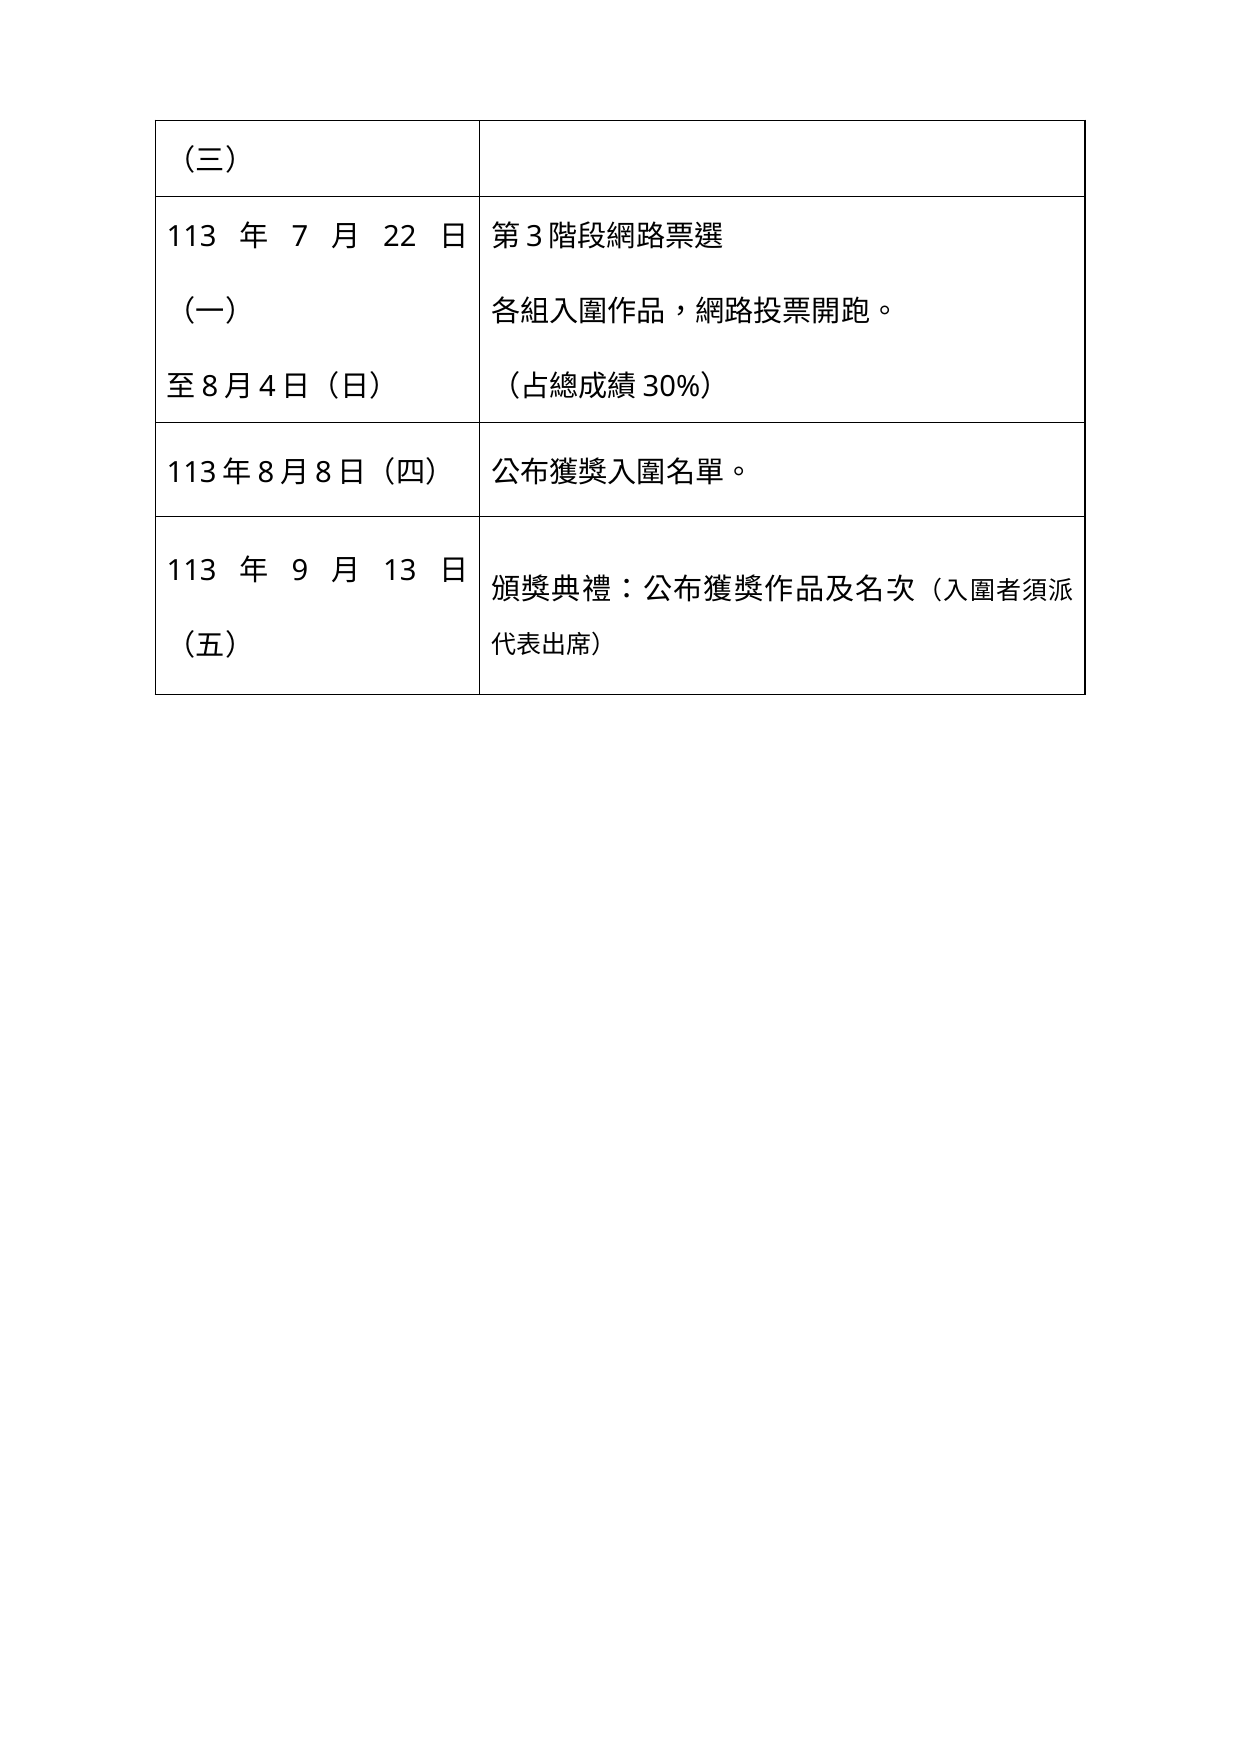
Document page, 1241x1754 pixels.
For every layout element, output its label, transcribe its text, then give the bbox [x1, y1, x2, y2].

table_cell 113年9月13日（五） [156, 517, 479, 693]
table_cell 113年7月22日（一） 至8月4日（日） [156, 197, 479, 422]
table_cell 113年8月8日（四） [156, 423, 479, 516]
table_cell 頒獎典禮：公布獲獎作品及名次（入圍者須派代表出席） [480, 517, 1084, 693]
table_cell 公布獲獎入圍名單。 [480, 423, 1084, 516]
table_cell （三） [156, 121, 479, 196]
table_cell 第3階段網路票選 各組入圍作品，網路投票開跑。 （占總成績30%） [480, 197, 1084, 422]
table_cell [480, 121, 1084, 196]
